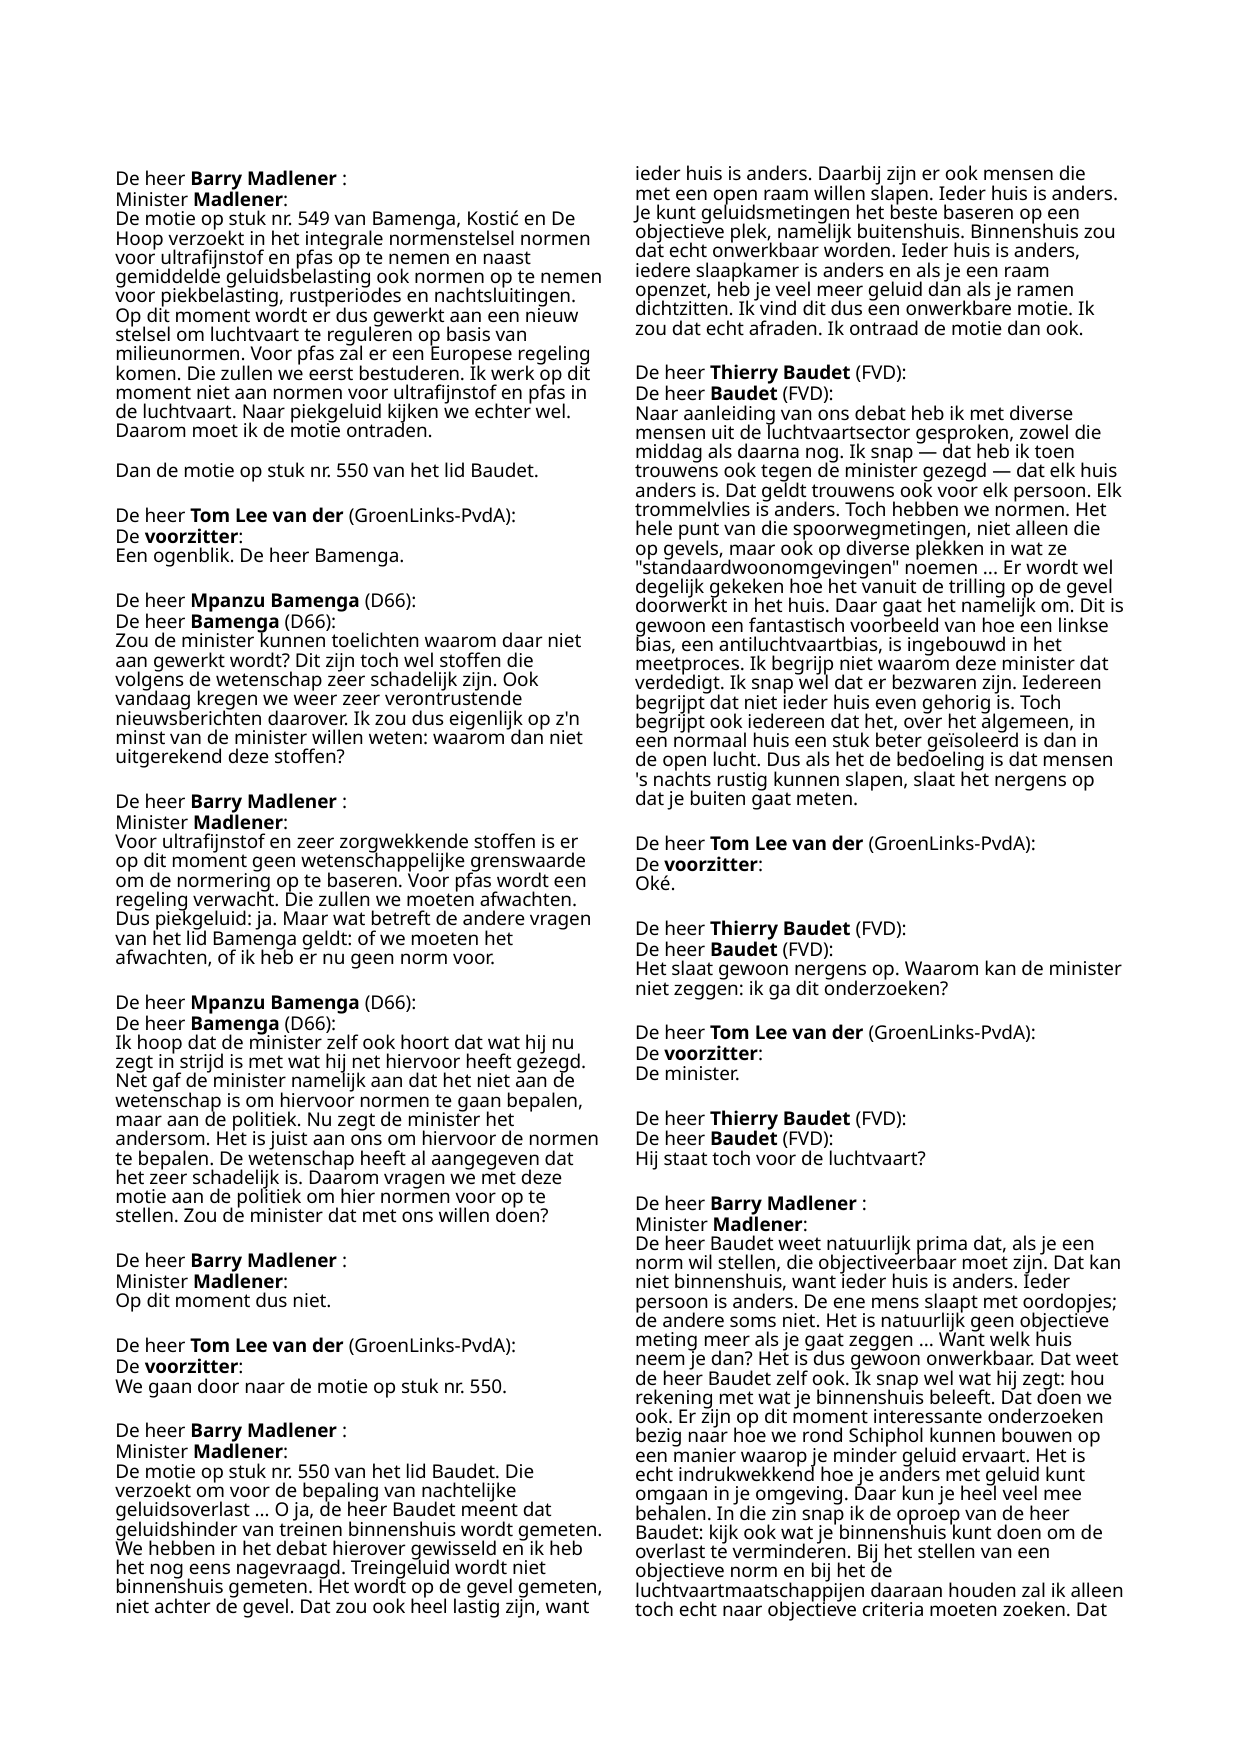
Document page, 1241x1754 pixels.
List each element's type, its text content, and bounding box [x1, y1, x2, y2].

text Een ogenblik. De heer Bamenga. [115, 547, 605, 567]
text Op dit moment dus niet. [115, 1292, 605, 1312]
text De heer Baudet (FVD): [635, 1130, 1125, 1150]
text Hij staat toch voor de luchtvaart? [635, 1150, 1125, 1169]
text De heer Mpanzu Bamenga (D66): [115, 587, 605, 613]
text ieder huis is anders. Daarbij zijn er ook mensen die met een open raam willen slapen. Ieder huis is anders. Je kunt geluidsmetingen het beste baseren op een objectieve plek, namelijk buitenshuis. Binnenshuis zou dat echt onwerkbaar worden. Ieder huis is anders, iedere slaapkamer is anders en als je een raam openzet, heb je veel meer geluid dan als je ramen dichtzitten. Ik vind dit dus een onwerkbare motie. Ik zou dat echt afraden. Ik ontraad de motie dan ook. [635, 165, 1125, 339]
text De voorzitter: [115, 1358, 605, 1378]
text De heer Thierry Baudet (FVD): [635, 359, 1125, 385]
text Minister Madlener: [115, 814, 605, 833]
text Zou de minister kunnen toelichten waarom daar niet aan gewerkt wordt? Dit zijn toch wel stoffen die volgens de wetenschap zeer schadelijk zijn. Ook vandaag kregen we weer zeer verontrustende nieuwsberichten daarover. Ik zou dus eigenlijk op z'n minst van de minister willen weten: waarom dan niet uitgerekend deze stoffen? [115, 632, 605, 767]
text De minister. [635, 1064, 1125, 1084]
text De heer Bamenga (D66): [115, 613, 605, 632]
text Oké. [635, 875, 1125, 894]
text De voorzitter: [635, 856, 1125, 875]
text De heer Barry Madlener : [635, 1190, 1125, 1216]
text De heer Mpanzu Bamenga (D66): [115, 989, 605, 1015]
text De voorzitter: [115, 528, 605, 547]
text De heer Bamenga (D66): [115, 1015, 605, 1034]
text De heer Barry Madlener : [115, 1418, 605, 1443]
text Minister Madlener: [635, 1216, 1125, 1235]
text Minister Madlener: [115, 191, 605, 210]
text De heer Baudet weet natuurlijk prima dat, als je een norm wil stellen, die objectiveerbaar moet zijn. Dat kan niet binnenshuis, want ieder huis is anders. Ieder persoon is anders. De ene mens slaapt met oordopjes; de andere soms niet. Het is natuurlijk geen objectieve meting meer als je gaat zeggen ... Want welk huis neem je dan? Het is dus gewoon onwerkbaar. Dat weet de heer Baudet zelf ook. Ik snap wel wat hij zegt: hou rekening met wat je binnenshuis beleeft. Dat doen we ook. Er zijn op dit moment interessante onderzoeken bezig naar hoe we rond Schiphol kunnen bouwen op een manier waarop je minder geluid ervaart. Het is echt indrukwekkend hoe je anders met geluid kunt omgaan in je omgeving. Daar kun je heel veel mee behalen. In die zin snap ik de oproep van de heer Baudet: kijk ook wat je binnenshuis kunt doen om de overlast te verminderen. Bij het stellen van een objectieve norm en bij het de luchtvaartmaatschappijen daaraan houden zal ik alleen toch echt naar objectieve criteria moeten zoeken. Dat [635, 1235, 1125, 1620]
text De heer Thierry Baudet (FVD): [635, 1105, 1125, 1130]
text De heer Barry Madlener : [115, 788, 605, 814]
text De heer Tom Lee van der (GroenLinks-PvdA): [115, 502, 605, 528]
text De heer Barry Madlener : [115, 165, 605, 191]
text Voor ultrafijnstof en zeer zorgwekkende stoffen is er op dit moment geen wetenschappelijke grenswaarde om de normering op te baseren. Voor pfas wordt een regeling verwacht. Die zullen we moeten afwachten. Dus piekgeluid: ja. Maar wat betreft de andere vragen van het lid Bamenga geldt: of we moeten het afwachten, of ik heb er nu geen norm voor. [115, 833, 605, 968]
text De heer Tom Lee van der (GroenLinks-PvdA): [635, 830, 1125, 856]
text De motie op stuk nr. 549 van Bamenga, Kostić en De Hoop verzoekt in het integrale normenstelsel normen voor ultrafijnstof en pfas op te nemen en naast gemiddelde geluidsbelasting ook normen op te nemen voor piekbelasting, rustperiodes en nachtsluitingen. Op dit moment wordt er dus gewerkt aan een nieuw stelsel om luchtvaart te reguleren op basis van milieunormen. Voor pfas zal er een Europese regeling komen. Die zullen we eerst bestuderen. Ik werk op dit moment niet aan normen voor ultrafijnstof en pfas in de luchtvaart. Naar piekgeluid kijken we echter wel. Daarom moet ik de motie ontraden. [115, 210, 605, 442]
text Ik hoop dat de minister zelf ook hoort dat wat hij nu zegt in strijd is met wat hij net hiervoor heeft gezegd. Net gaf de minister namelijk aan dat het niet aan de wetenschap is om hiervoor normen te gaan bepalen, maar aan de politiek. Nu zegt de minister het andersom. Het is juist aan ons om hiervoor de normen te bepalen. De wetenschap heeft al aangegeven dat het zeer schadelijk is. Daarom vragen we met deze motie aan de politiek om hier normen voor op te stellen. Zou de minister dat met ons willen doen? [115, 1034, 605, 1227]
text De voorzitter: [635, 1045, 1125, 1064]
text De heer Thierry Baudet (FVD): [635, 915, 1125, 941]
text De heer Tom Lee van der (GroenLinks-PvdA): [635, 1019, 1125, 1045]
text De motie op stuk nr. 550 van het lid Baudet. Die verzoekt om voor de bepaling van nachtelijke geluidsoverlast … O ja, de heer Baudet meent dat geluidshinder van treinen binnenshuis wordt gemeten. We hebben in het debat hierover gewisseld en ik heb het nog eens nagevraagd. Treingeluid wordt niet binnenshuis gemeten. Het wordt op de gevel gemeten, niet achter de gevel. Dat zou ook heel lastig zijn, want [115, 1463, 605, 1617]
text Minister Madlener: [115, 1273, 605, 1292]
text De heer Baudet (FVD): [635, 385, 1125, 404]
text De heer Barry Madlener : [115, 1247, 605, 1273]
text De heer Baudet (FVD): [635, 941, 1125, 960]
text De heer Tom Lee van der (GroenLinks-PvdA): [115, 1333, 605, 1358]
text Naar aanleiding van ons debat heb ik met diverse mensen uit de luchtvaartsector gesproken, zowel die middag als daarna nog. Ik snap — dat heb ik toen trouwens ook tegen de minister gezegd — dat elk huis anders is. Dat geldt trouwens ook voor elk persoon. Elk trommelvlies is anders. Toch hebben we normen. Het hele punt van die spoorwegmetingen, niet alleen die op gevels, maar ook op diverse plekken in wat ze "standaardwoonomgevingen" noemen ... Er wordt wel degelijk gekeken hoe het vanuit de trilling op de gevel doorwerkt in het huis. Daar gaat het namelijk om. Dit is gewoon een fantastisch voorbeeld van hoe een linkse bias, een antiluchtvaartbias, is ingebouwd in het meetproces. Ik begrijp niet waarom deze minister dat verdedigt. Ik snap wel dat er bezwaren zijn. Iedereen begrijpt dat niet ieder huis even gehorig is. Toch begrijpt ook iedereen dat het, over het algemeen, in een normaal huis een stuk beter geïsoleerd is dan in de open lucht. Dus als het de bedoeling is dat mensen 's nachts rustig kunnen slapen, slaat het nergens op dat je buiten gaat meten. [635, 404, 1125, 809]
text We gaan door naar de motie op stuk nr. 550. [115, 1378, 605, 1397]
text Minister Madlener: [115, 1443, 605, 1463]
text Het slaat gewoon nergens op. Waarom kan de minister niet zeggen: ik ga dit onderzoeken? [635, 960, 1125, 999]
text Dan de motie op stuk nr. 550 van het lid Baudet. [115, 462, 605, 482]
